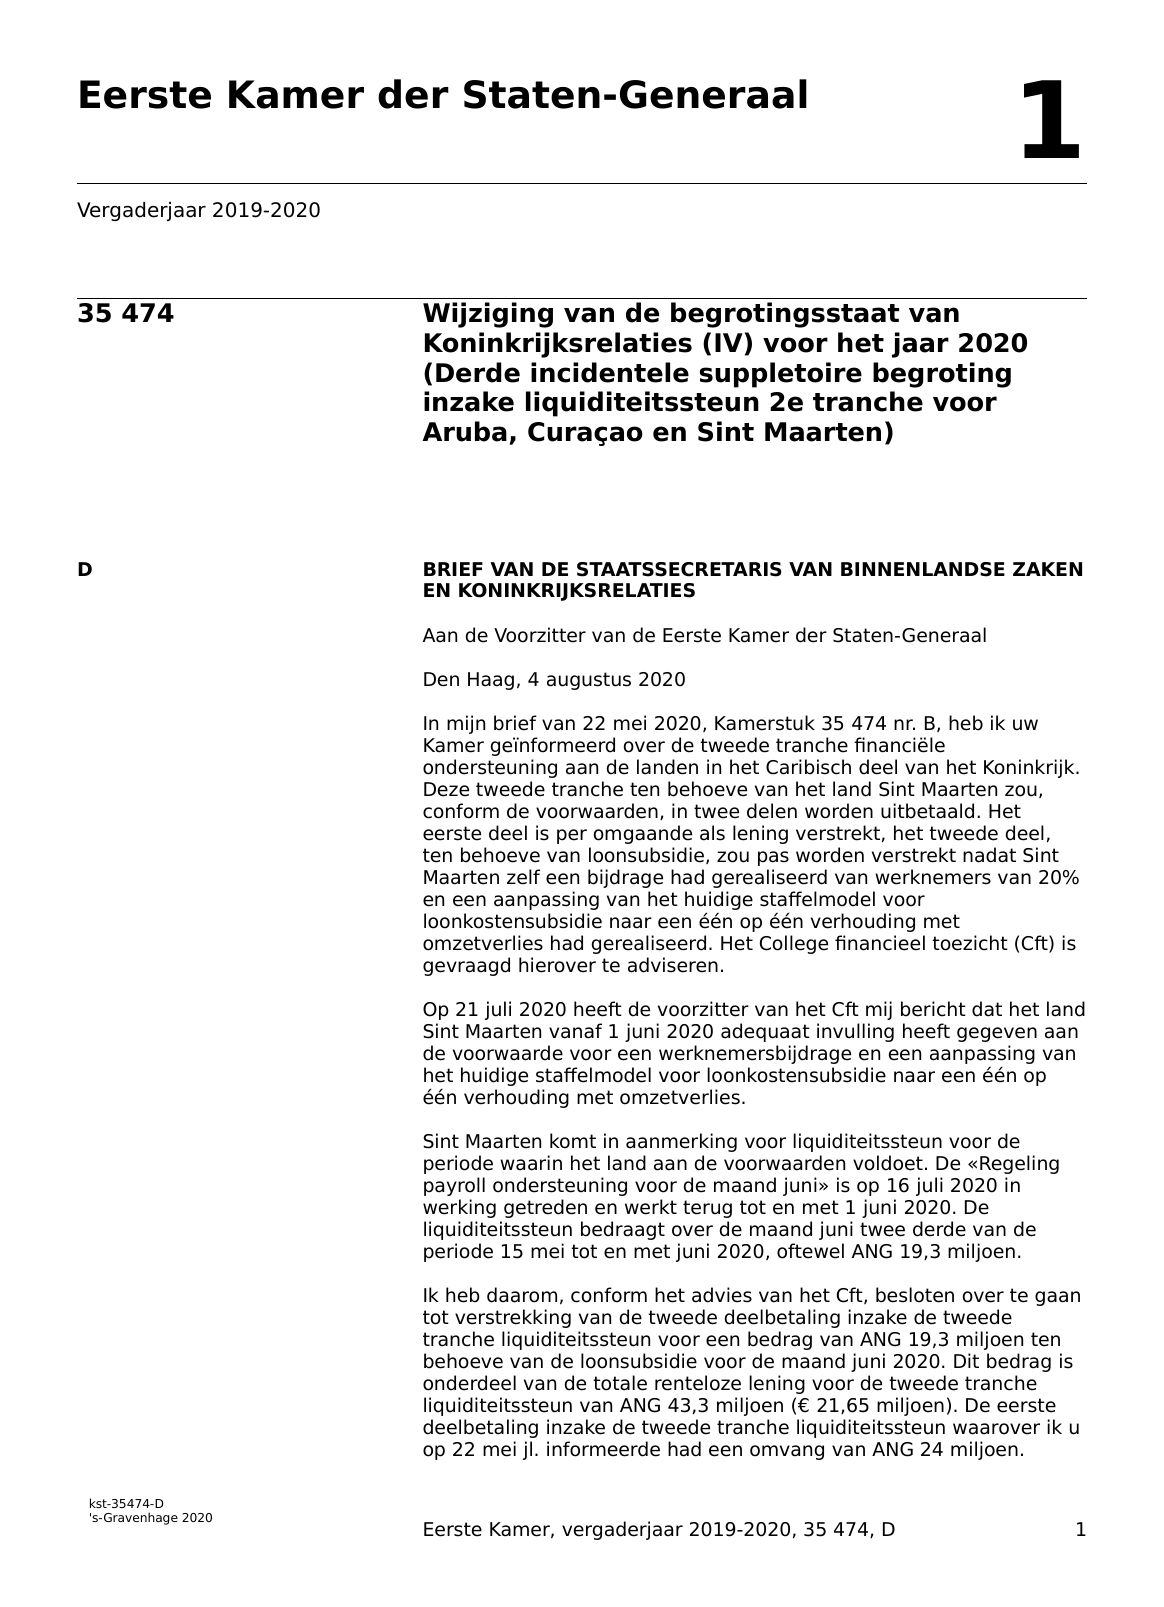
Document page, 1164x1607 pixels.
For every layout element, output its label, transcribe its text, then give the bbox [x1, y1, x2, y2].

text In mijn brief van 22 mei 2020, Kamerstuk 35 474 nr. B, heb ik uw Kamer geïnformeerd over de tweede tranche financiële ondersteuning aan de landen in het Caribisch deel van het Koninkrijk. Deze tweede tranche ten behoeve van het land Sint Maarten zou, conform de voorwaarden, in twee delen worden uitbetaald. Het eerste deel is per omgaande als lening verstrekt, het tweede deel, ten behoeve van loonsubsidie, zou pas worden verstrekt nadat Sint Maarten zelf een bijdrage had gerealiseerd van werknemers van 20% en een aanpassing van het huidige staffelmodel voor loonkostensubsidie naar een één op één verhouding met omzetverlies had gerealiseerd. Het College financieel toezicht (Cft) is gevraagd hierover te adviseren. [422, 713, 1087, 977]
table_header 1 [886, 59, 1087, 183]
text Den Haag, 4 augustus 2020 [422, 669, 1087, 691]
subtitle 35 474 Wijziging van de begrotingsstaat van Koninkrijksrelaties (IV) voor het jaar 2020 (Derde incidentele suppletoire begroting inzake liquiditeitssteun 2e tranche voor Aruba, Curaçao en Sint Maarten) [77, 299, 1087, 447]
text Op 21 juli 2020 heeft de voorzitter van het Cft mij bericht dat het land Sint Maarten vanaf 1 juni 2020 adequaat invulling heeft gegeven aan de voorwaarde voor een werknemersbijdrage en een aanpassing van het huidige staffelmodel voor loonkostensubsidie naar een één op één verhouding met omzetverlies. [422, 999, 1087, 1109]
text Sint Maarten komt in aanmerking voor liquiditeitssteun voor de periode waarin het land aan de voorwaarden voldoet. De «Regeling payroll ondersteuning voor de maand juni» is op 16 juli 2020 in werking getreden en werkt terug tot en met 1 juni 2020. De liquiditeitssteun bedraagt over de maand juni twee derde van de periode 15 mei tot en met juni 2020, oftewel ANG 19,3 miljoen. [422, 1131, 1087, 1263]
subtitle D BRIEF VAN DE STAATSSECRETARIS VAN BINNENLANDSE ZAKEN EN KONINKRIJKSRELATIES [77, 558, 1087, 602]
table_cell Vergaderjaar 2019-2020 [77, 184, 1087, 298]
text 's-Gravenhage 2020 [88, 1511, 323, 1525]
text Ik heb daarom, conform het advies van het Cft, besloten over te gaan tot verstrekking van de tweede deelbetaling inzake de tweede tranche liquiditeitssteun voor een bedrag van ANG 19,3 miljoen ten behoeve van de loonsubsidie voor de maand juni 2020. Dit bedrag is onderdeel van de totale renteloze lening voor de tweede tranche liquiditeitssteun van ANG 43,3 miljoen (€ 21,65 miljoen). De eerste deelbetaling inzake de tweede tranche liquiditeitssteun waarover ik u op 22 mei jl. informeerde had een omvang van ANG 24 miljoen. [422, 1285, 1087, 1461]
text Aan de Voorzitter van de Eerste Kamer der Staten-Generaal [422, 624, 1087, 647]
table_header Eerste Kamer der Staten-Generaal [77, 59, 886, 183]
text kst-35474-D [88, 1497, 323, 1511]
